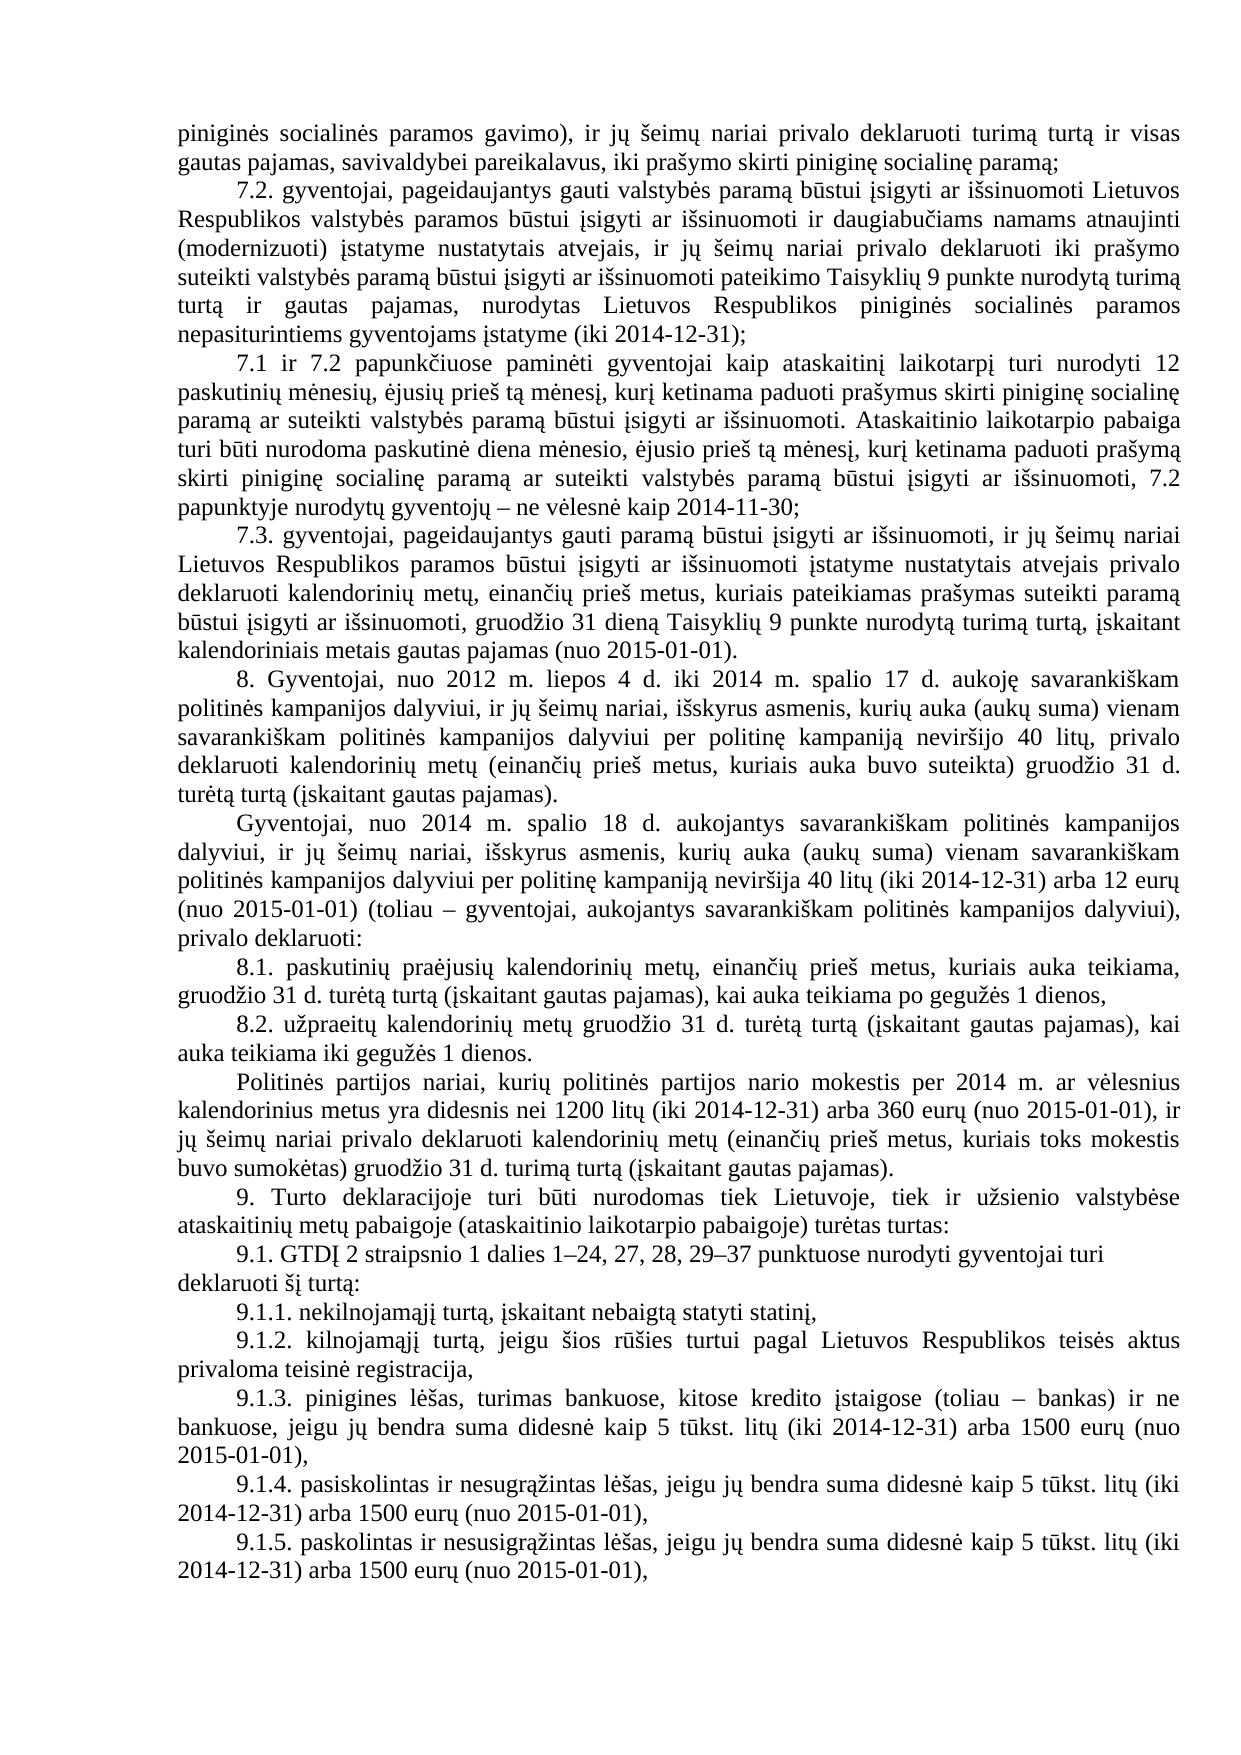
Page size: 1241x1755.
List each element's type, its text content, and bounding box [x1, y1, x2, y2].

text 7.2. gyventojai, pageidaujantys gauti valstybės paramą būstui įsigyti ar išsinuomoti Lietuvos Respublikos valstybės paramos būstui įsigyti ar išsinuomoti ir daugiabučiams namams atnaujinti (modernizuoti) įstatyme nustatytais atvejais, ir jų šeimų nariai privalo deklaruoti iki prašymo suteikti valstybės paramą būstui įsigyti ar išsinuomoti pateikimo Taisyklių 9 punkte nurodytą turimą turtą ir gautas pajamas, nurodytas Lietuvos Respublikos piniginės socialinės paramos nepasiturintiems gyventojams įstatyme (iki 2014-12-31); [177, 176, 1181, 348]
text 9. Turto deklaracijoje turi būti nurodomas tiek Lietuvoje, tiek ir užsienio valstybėse ataskaitinių metų pabaigoje (ataskaitinio laikotarpio pabaigoje) turėtas turtas: [177, 1182, 1181, 1239]
text 9.1.2. kilnojamąjį turtą, jeigu šios rūšies turtui pagal Lietuvos Respublikos teisės aktus privaloma teisinė registracija, [177, 1326, 1181, 1383]
text piniginės socialinės paramos gavimo), ir jų šeimų nariai privalo deklaruoti turimą turtą ir visas gautas pajamas, savivaldybei pareikalavus, iki prašymo skirti piniginę socialinę paramą; [177, 118, 1181, 176]
text 7.1 ir 7.2 papunkčiuose paminėti gyventojai kaip ataskaitinį laikotarpį turi nurodyti 12 paskutinių mėnesių, ėjusių prieš tą mėnesį, kurį ketinama paduoti prašymus skirti piniginę socialinę paramą ar suteikti valstybės paramą būstui įsigyti ar išsinuomoti. Ataskaitinio laikotarpio pabaiga turi būti nurodoma paskutinė diena mėnesio, ėjusio prieš tą mėnesį, kurį ketinama paduoti prašymą skirti piniginę socialinę paramą ar suteikti valstybės paramą būstui įsigyti ar išsinuomoti, 7.2 papunktyje nurodytų gyventojų – ne vėlesnė kaip 2014-11-30; [177, 348, 1181, 521]
text 7.3. gyventojai, pageidaujantys gauti paramą būstui įsigyti ar išsinuomoti, ir jų šeimų nariai Lietuvos Respublikos paramos būstui įsigyti ar išsinuomoti įstatyme nustatytais atvejais privalo deklaruoti kalendorinių metų, einančių prieš metus, kuriais pateikiamas prašymas suteikti paramą būstui įsigyti ar išsinuomoti, gruodžio 31 dieną Taisyklių 9 punkte nurodytą turimą turtą, įskaitant kalendoriniais metais gautas pajamas (nuo 2015-01-01). [177, 521, 1181, 664]
text 9.1. GTDĮ 2 straipsnio 1 dalies 1–24, 27, 28, 29–37 punktuose nurodyti gyventojai turi deklaruoti šį turtą: [177, 1239, 1181, 1297]
text 8.2. užpraeitų kalendorinių metų gruodžio 31 d. turėtą turtą (įskaitant gautas pajamas), kai auka teikiama iki gegužės 1 dienos. [177, 1009, 1181, 1067]
text Politinės partijos nariai, kurių politinės partijos nario mokestis per 2014 m. ar vėlesnius kalendorinius metus yra didesnis nei 1200 litų (iki 2014-12-31) arba 360 eurų (nuo 2015-01-01), ir jų šeimų nariai privalo deklaruoti kalendorinių metų (einančių prieš metus, kuriais toks mokestis buvo sumokėtas) gruodžio 31 d. turimą turtą (įskaitant gautas pajamas). [177, 1067, 1181, 1182]
text 9.1.4. pasiskolintas ir nesugrąžintas lėšas, jeigu jų bendra suma didesnė kaip 5 tūkst. litų (iki 2014-12-31) arba 1500 eurų (nuo 2015-01-01), [177, 1469, 1181, 1527]
text 8. Gyventojai, nuo 2012 m. liepos 4 d. iki 2014 m. spalio 17 d. aukoję savarankiškam politinės kampanijos dalyviui, ir jų šeimų nariai, išskyrus asmenis, kurių auka (aukų suma) vienam savarankiškam politinės kampanijos dalyviui per politinę kampaniją neviršijo 40 litų, privalo deklaruoti kalendorinių metų (einančių prieš metus, kuriais auka buvo suteikta) gruodžio 31 d. turėtą turtą (įskaitant gautas pajamas). [177, 664, 1181, 808]
text 9.1.5. paskolintas ir nesusigrąžintas lėšas, jeigu jų bendra suma didesnė kaip 5 tūkst. litų (iki 2014-12-31) arba 1500 eurų (nuo 2015-01-01), [177, 1527, 1181, 1584]
text 8.1. paskutinių praėjusių kalendorinių metų, einančių prieš metus, kuriais auka teikiama, gruodžio 31 d. turėtą turtą (įskaitant gautas pajamas), kai auka teikiama po gegužės 1 dienos, [177, 952, 1181, 1009]
text Gyventojai, nuo 2014 m. spalio 18 d. aukojantys savarankiškam politinės kampanijos dalyviui, ir jų šeimų nariai, išskyrus asmenis, kurių auka (aukų suma) vienam savarankiškam politinės kampanijos dalyviui per politinę kampaniją neviršija 40 litų (iki 2014-12-31) arba 12 eurų (nuo 2015-01-01) (toliau – gyventojai, aukojantys savarankiškam politinės kampanijos dalyviui), privalo deklaruoti: [177, 808, 1181, 952]
text 9.1.3. pinigines lėšas, turimas bankuose, kitose kredito įstaigose (toliau – bankas) ir ne bankuose, jeigu jų bendra suma didesnė kaip 5 tūkst. litų (iki 2014-12-31) arba 1500 eurų (nuo 2015-01-01), [177, 1383, 1181, 1469]
text 9.1.1. nekilnojamąjį turtą, įskaitant nebaigtą statyti statinį, [177, 1297, 1181, 1326]
